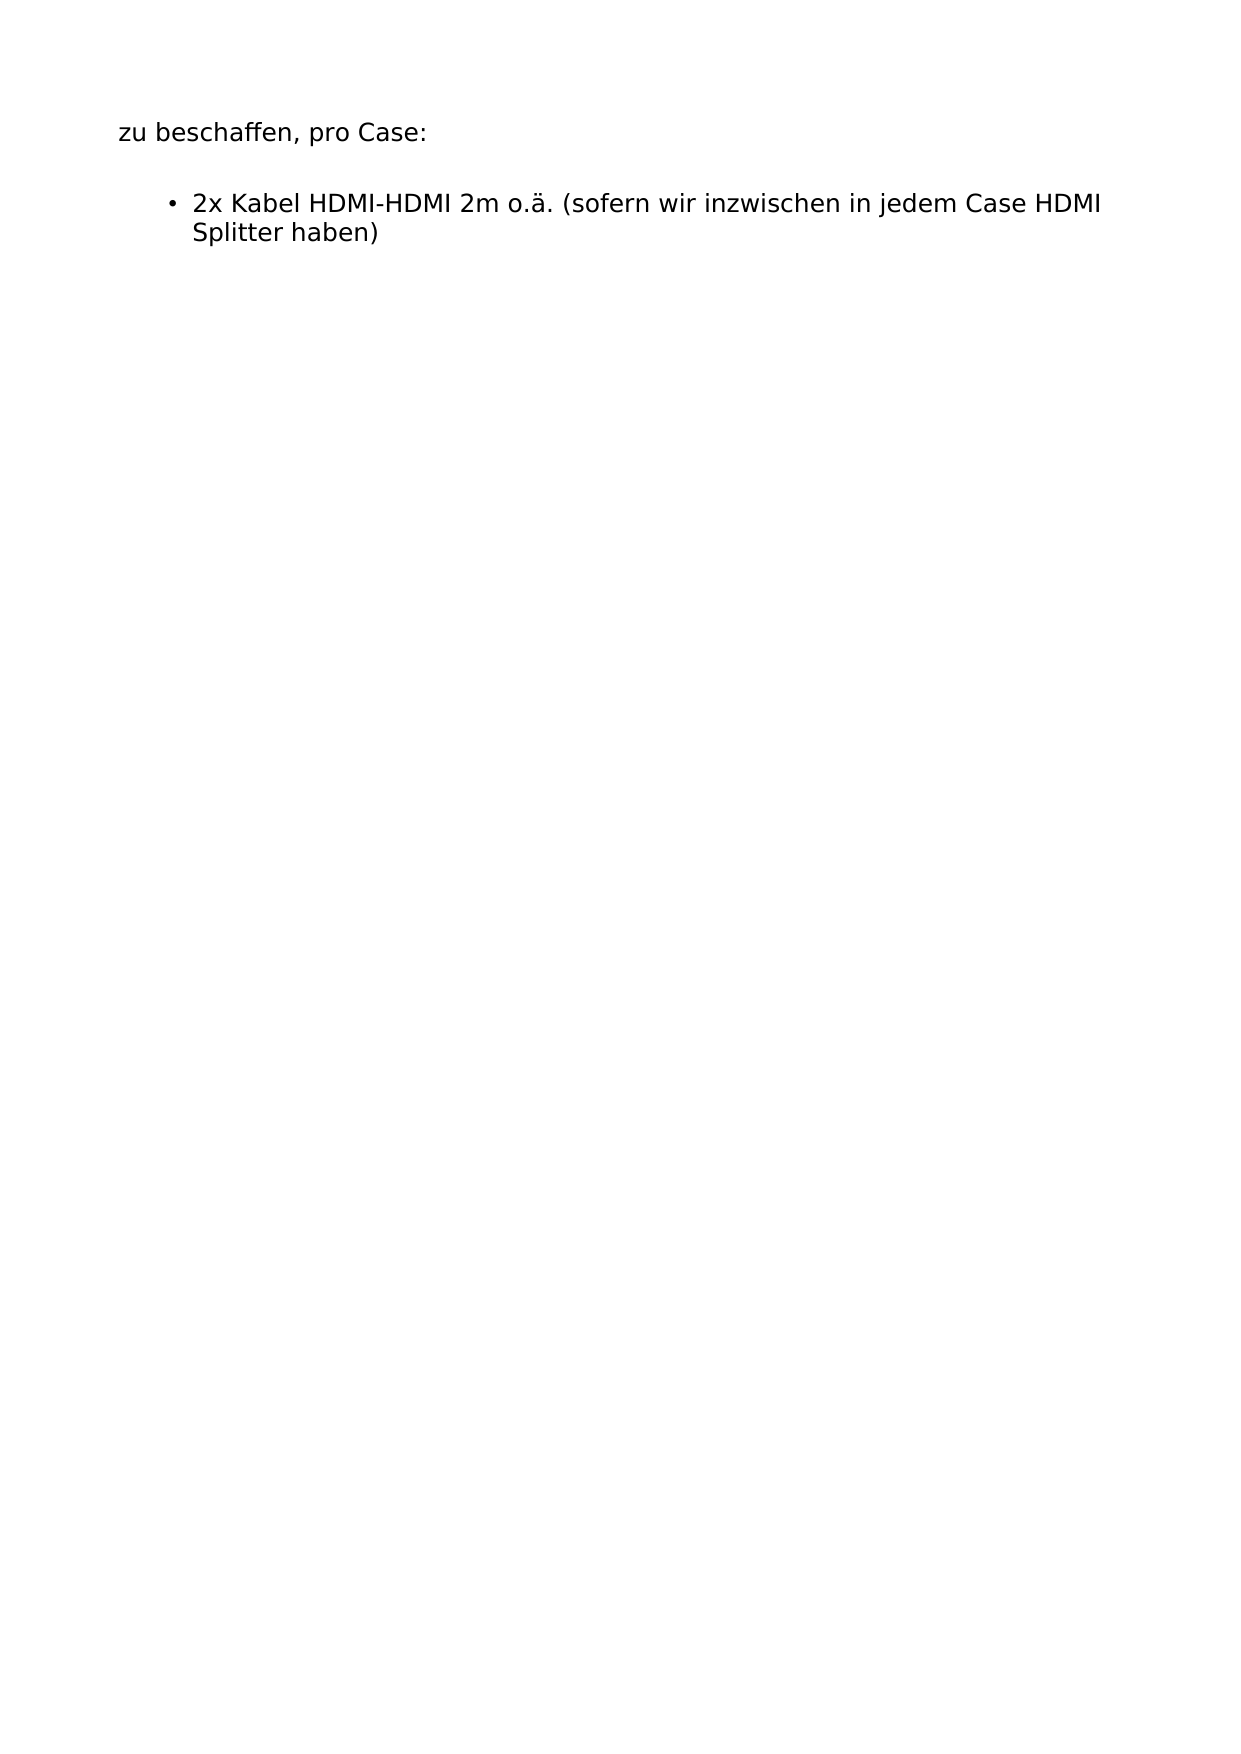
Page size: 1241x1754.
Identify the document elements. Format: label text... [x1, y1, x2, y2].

list 2x Kabel HDMI-HDMI 2m o.ä. (sofern wir inzwischen in jedem Case HDMI Splitter haben) [177, 189, 1122, 248]
text zu beschaffen, pro Case: [118, 118, 1122, 147]
